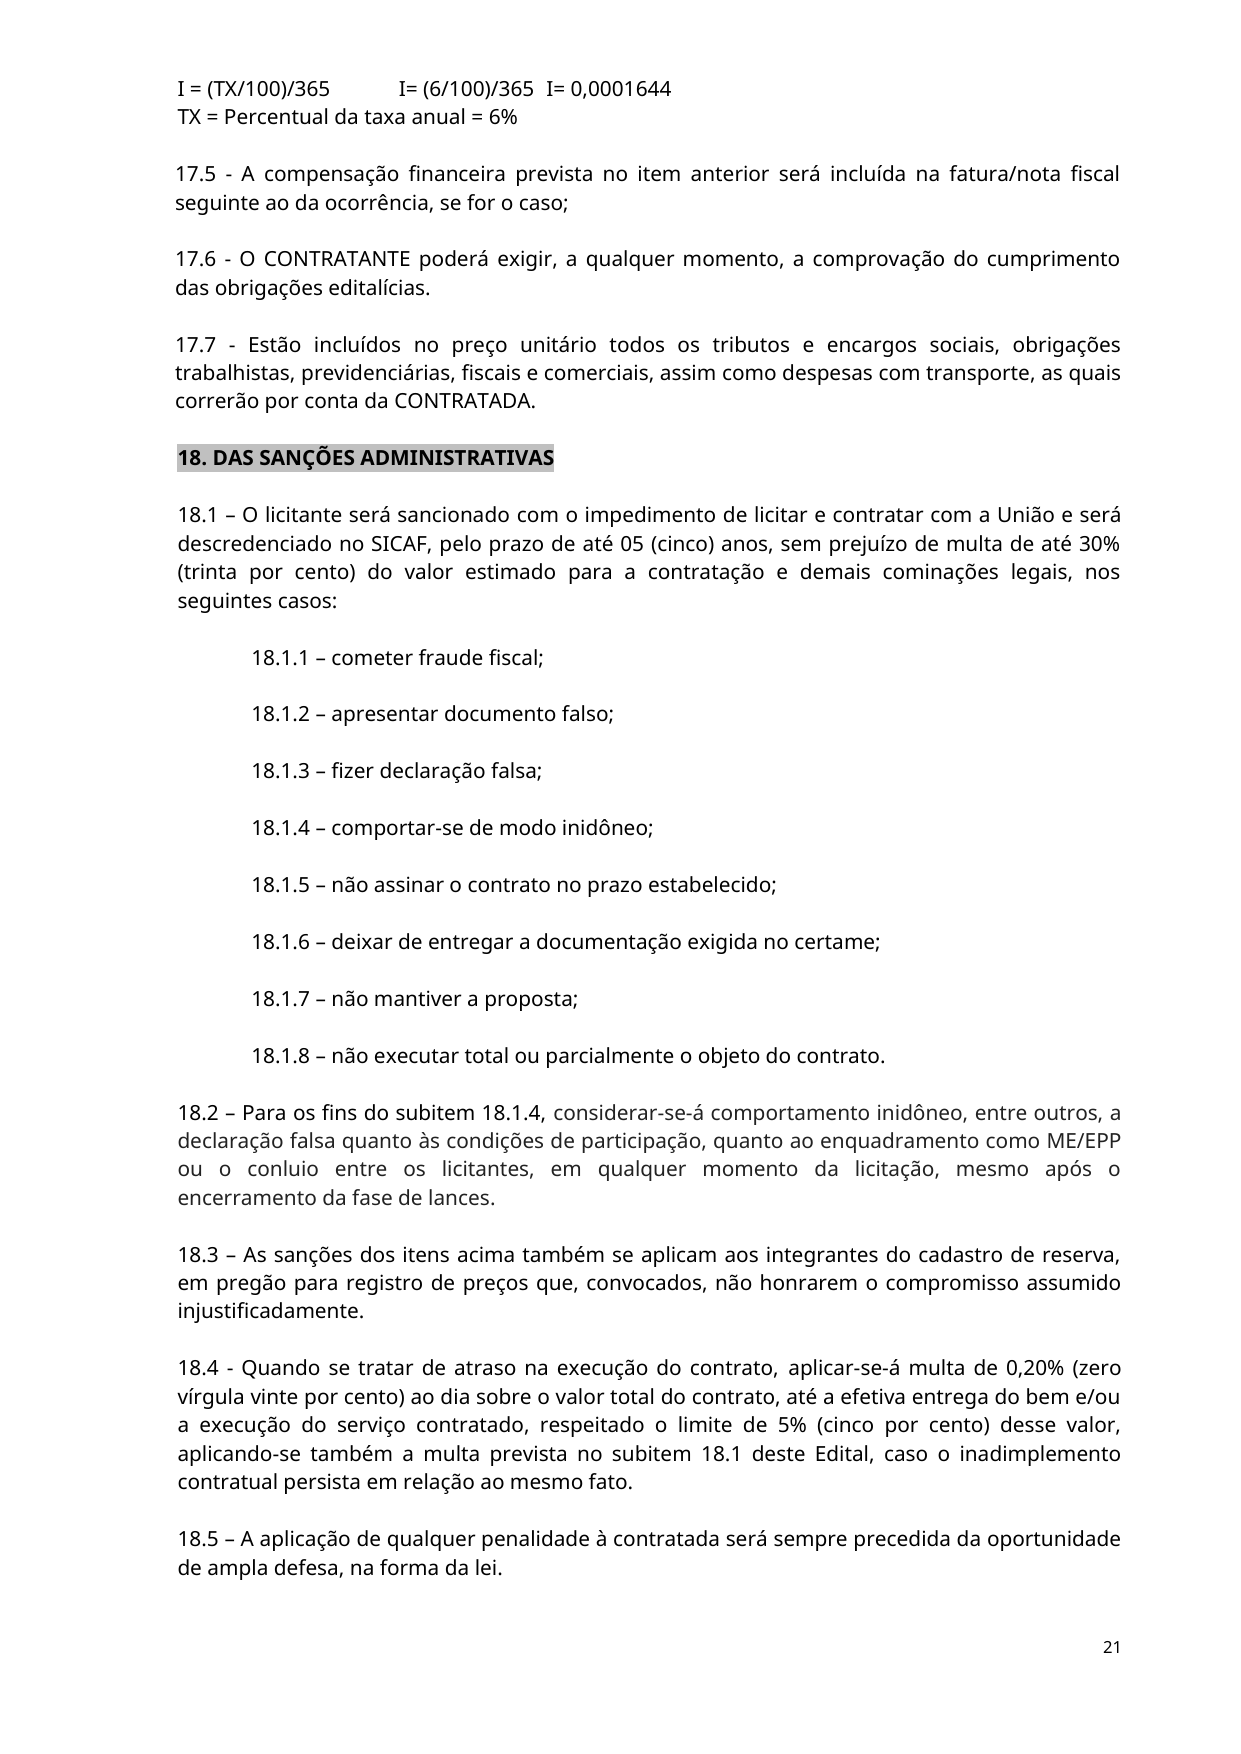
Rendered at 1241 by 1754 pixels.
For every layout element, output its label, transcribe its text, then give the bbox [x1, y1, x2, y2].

text TX = Percentual da taxa anual = 6% [177, 102, 1122, 131]
text 18.1.2 – apresentar documento falso; [251, 699, 1122, 728]
text 18.1 – O licitante será sancionado com o impedimento de licitar e contratar com a União e será descredenciado no SICAF, pelo prazo de até 05 (cinco) anos, sem prejuízo de multa de até 30% (trinta por cento) do valor estimado para a contratação e demais cominações legais, nos seguintes casos: [177, 500, 1122, 614]
text 18.1.7 – não mantiver a proposta; [251, 984, 1122, 1012]
text 18.5 – A aplicação de qualquer penalidade à contratada será sempre precedida da oportunidade de ampla defesa, na forma da lei. [177, 1524, 1122, 1581]
text 17.6 - O CONTRATANTE poderá exigir, a qualquer momento, a comprovação do cumprimento das obrigações editalícias. [175, 244, 1122, 301]
text 17.5 - A compensação financeira prevista no item anterior será incluída na fatura/nota fiscal seguinte ao da ocorrência, se for o caso; [175, 159, 1122, 216]
text 18.1.6 – deixar de entregar a documentação exigida no certame; [251, 927, 1122, 955]
text 18.1.8 – não executar total ou parcialmente o objeto do contrato. [251, 1041, 1122, 1069]
text 18.1.3 – fizer declaração falsa; [251, 756, 1122, 785]
text 18.1.1 – cometer fraude fiscal; [251, 643, 1122, 671]
text 18.1.5 – não assinar o contrato no prazo estabelecido; [251, 870, 1122, 898]
text I = (TX/100)/365 I= (6/100)/365 I= 0,0001644 [177, 74, 1122, 102]
text 18.2 – Para os fins do subitem 18.1.4, considerar-se-á comportamento inidôneo, entre outros, a declaração falsa quanto às condições de participação, quanto ao enquadramento como ME/EPP ou o conluio entre os licitantes, em qualquer momento da licitação, mesmo após o encerramento da fase de lances. [177, 1098, 1122, 1211]
text 18.3 – As sanções dos itens acima também se aplicam aos integrantes do cadastro de reserva, em pregão para registro de preços que, convocados, não honrarem o compromisso assumido injustificadamente. [177, 1240, 1122, 1325]
text 18.4 - Quando se tratar de atraso na execução do contrato, aplicar-se-á multa de 0,20% (zero vírgula vinte por cento) ao dia sobre o valor total do contrato, até a efetiva entrega do bem e/ou a execução do serviço contratado, respeitado o limite de 5% (cinco por cento) desse valor, aplicando-se também a multa prevista no subitem 18.1 deste Edital, caso o inadimplemento contratual persista em relação ao mesmo fato. [177, 1353, 1122, 1496]
text 18. DAS SANÇÕES ADMINISTRATIVAS [177, 443, 1122, 472]
text 17.7 - Estão incluídos no preço unitário todos os tributos e encargos sociais, obrigações trabalhistas, previdenciárias, fiscais e comerciais, assim como despesas com transporte, as quais correrão por conta da CONTRATADA. [175, 330, 1122, 415]
text 18.1.4 – comportar-se de modo inidôneo; [251, 813, 1122, 842]
